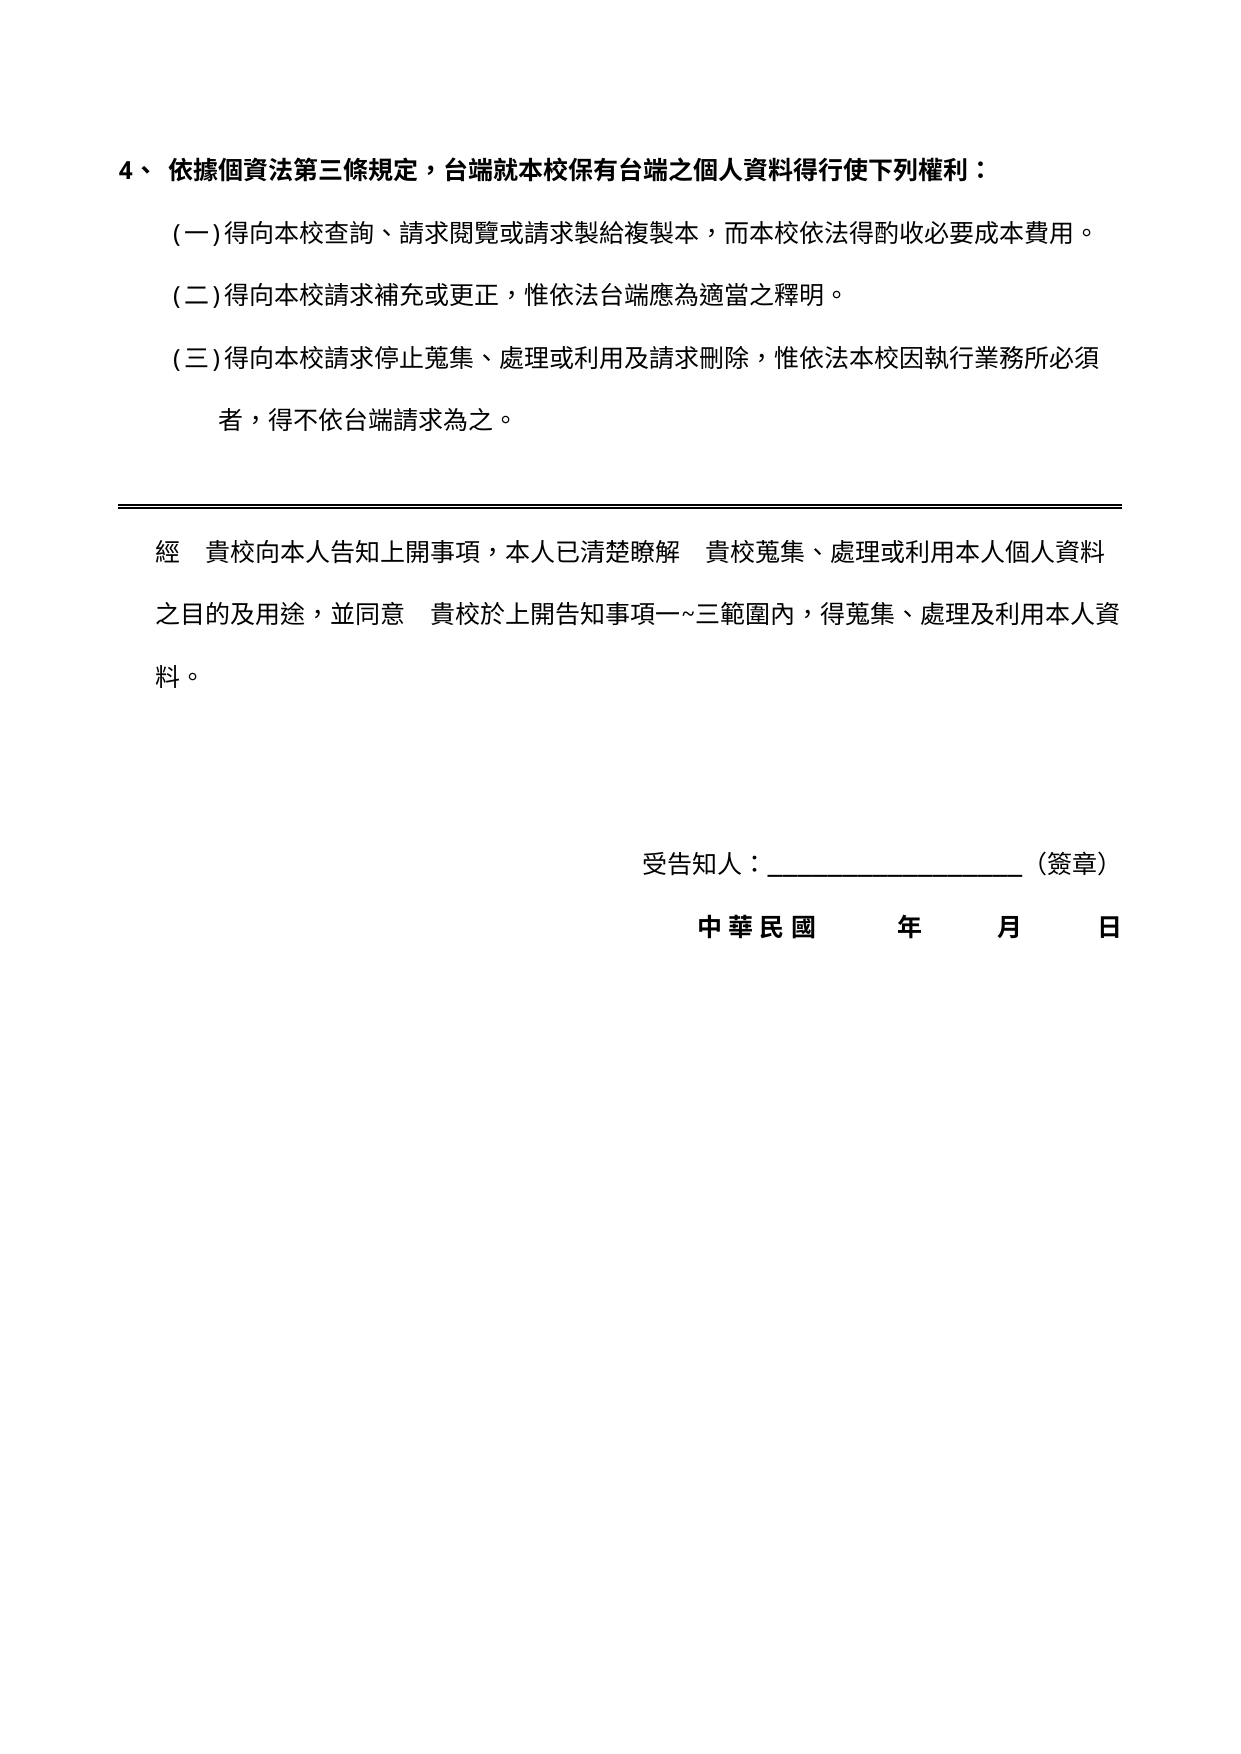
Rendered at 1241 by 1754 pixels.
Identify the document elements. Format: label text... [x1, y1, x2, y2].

text (二)得向本校請求補充或更正，惟依法台端應為適當之釋明。 [169, 252, 1122, 314]
text (三)得向本校請求停止蒐集、處理或利用及請求刪除，惟依法本校因執行業務所必須者，得不依台端請求為之。 [169, 314, 1122, 439]
text 經 貴校向本人告知上開事項，本人已清楚瞭解 貴校蒐集、處理或利用本人個人資料之目的及用途，並同意 貴校於上開告知事項一~三範圍內，得蒐集、處理及利用本人資料。 [156, 509, 1122, 696]
text (一)得向本校查詢、請求閱覽或請求製給複製本，而本校依法得酌收必要成本費用。 [169, 189, 1122, 252]
text 受告知人：_________________（簽章） [156, 821, 1122, 884]
list 依據個資法第三條規定，台端就本校保有台端之個人資料得行使下列權利： [118, 127, 1122, 189]
text 中華民國 年 月 日 [118, 884, 1122, 946]
